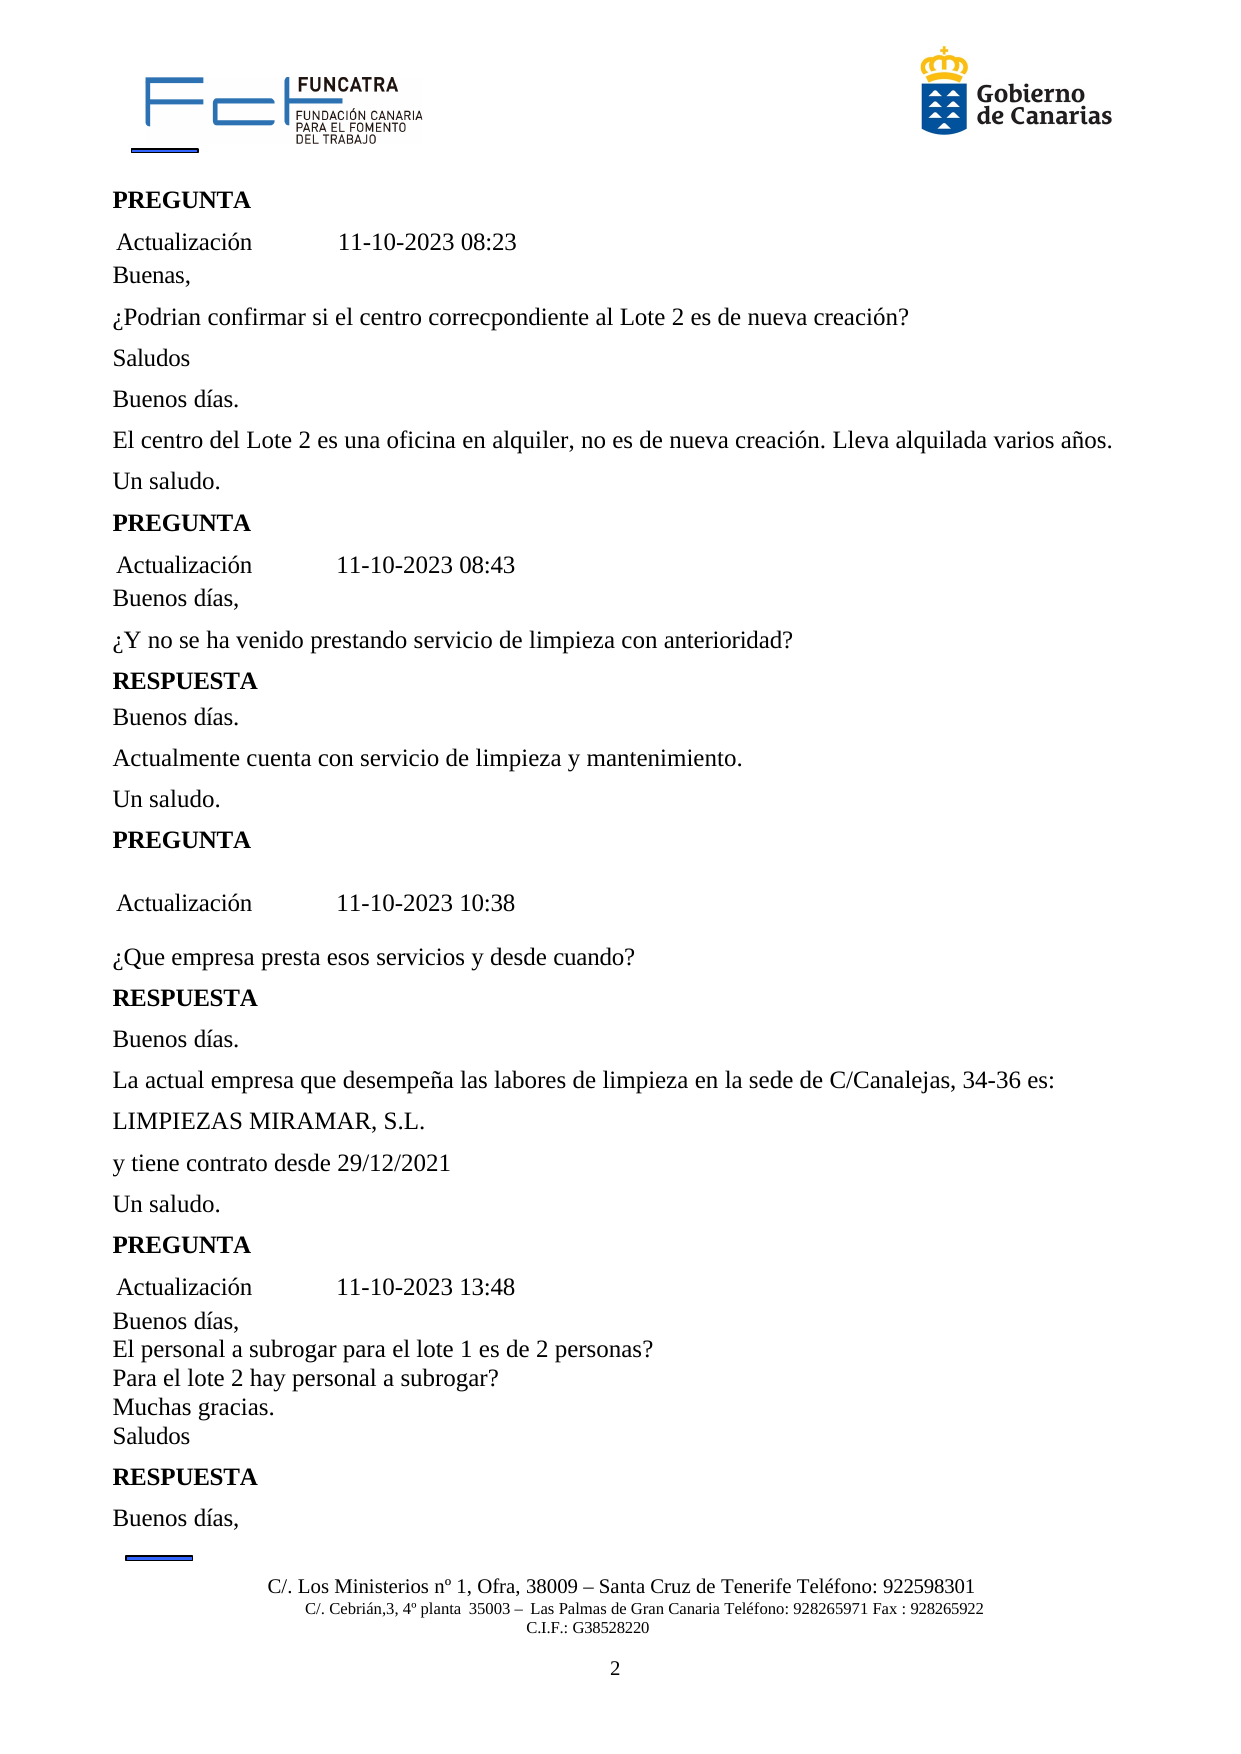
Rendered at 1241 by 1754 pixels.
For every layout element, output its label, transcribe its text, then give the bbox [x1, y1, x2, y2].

subtitle PREGUNTA [112, 1230, 1140, 1259]
text Muchas gracias. Saludos [112, 1392, 275, 1449]
text ¿Que empresa presta esos servicios y desde cuando? [112, 942, 1140, 970]
text Buenas, [112, 261, 1140, 289]
text Actualmente cuenta con servicio de limpieza y mantenimiento. Un saludo. [112, 743, 767, 813]
text La actual empresa que desempeña las labores de limpieza en la sede de C/Canalejas, 34-36 es: LIMPIEZAS MIRAMAR, S.L. [112, 1065, 1140, 1135]
table_header Actualización [111, 891, 295, 918]
table_header 11-10-2023 10:38 [295, 891, 520, 918]
subtitle PREGUNTA [112, 185, 1140, 213]
text Buenos días, [112, 1306, 1140, 1334]
table_header Actualización [111, 1275, 295, 1303]
table_header Actualización [111, 553, 295, 581]
subtitle RESPUESTA [112, 983, 1140, 1012]
table_header 11-10-2023 08:23 [296, 230, 522, 257]
table_header Actualización [111, 230, 296, 257]
table_header 11-10-2023 13:48 [295, 1275, 520, 1303]
text El centro del Lote 2 es una oficina en alquiler, no es de nueva creación. Lleva alquilada varios años. Un saludo. [112, 425, 1120, 495]
text Buenos días, [112, 1503, 1140, 1532]
table_header 11-10-2023 08:43 [295, 553, 520, 581]
text y tiene contrato desde 29/12/2021 Un saludo. [112, 1148, 476, 1217]
text El personal a subrogar para el lote 1 es de 2 personas? Para el lote 2 hay personal a subrogar? [112, 1334, 678, 1392]
picture [920, 46, 1112, 135]
text ¿Podrian confirmar si el centro correcpondiente al Lote 2 es de nueva creación? Saludos [112, 302, 932, 372]
picture [145, 77, 423, 144]
text Buenos días. [112, 384, 1140, 413]
text Buenos días. [112, 702, 1140, 731]
subtitle RESPUESTA [112, 1462, 1140, 1491]
text Buenos días, [112, 583, 1140, 612]
subtitle PREGUNTA [112, 826, 1140, 854]
text ¿Y no se ha venido prestando servicio de limpieza con anterioridad? [112, 625, 1140, 653]
subtitle RESPUESTA [112, 666, 1140, 695]
subtitle PREGUNTA [112, 508, 1140, 537]
text Buenos días. [112, 1024, 1140, 1053]
